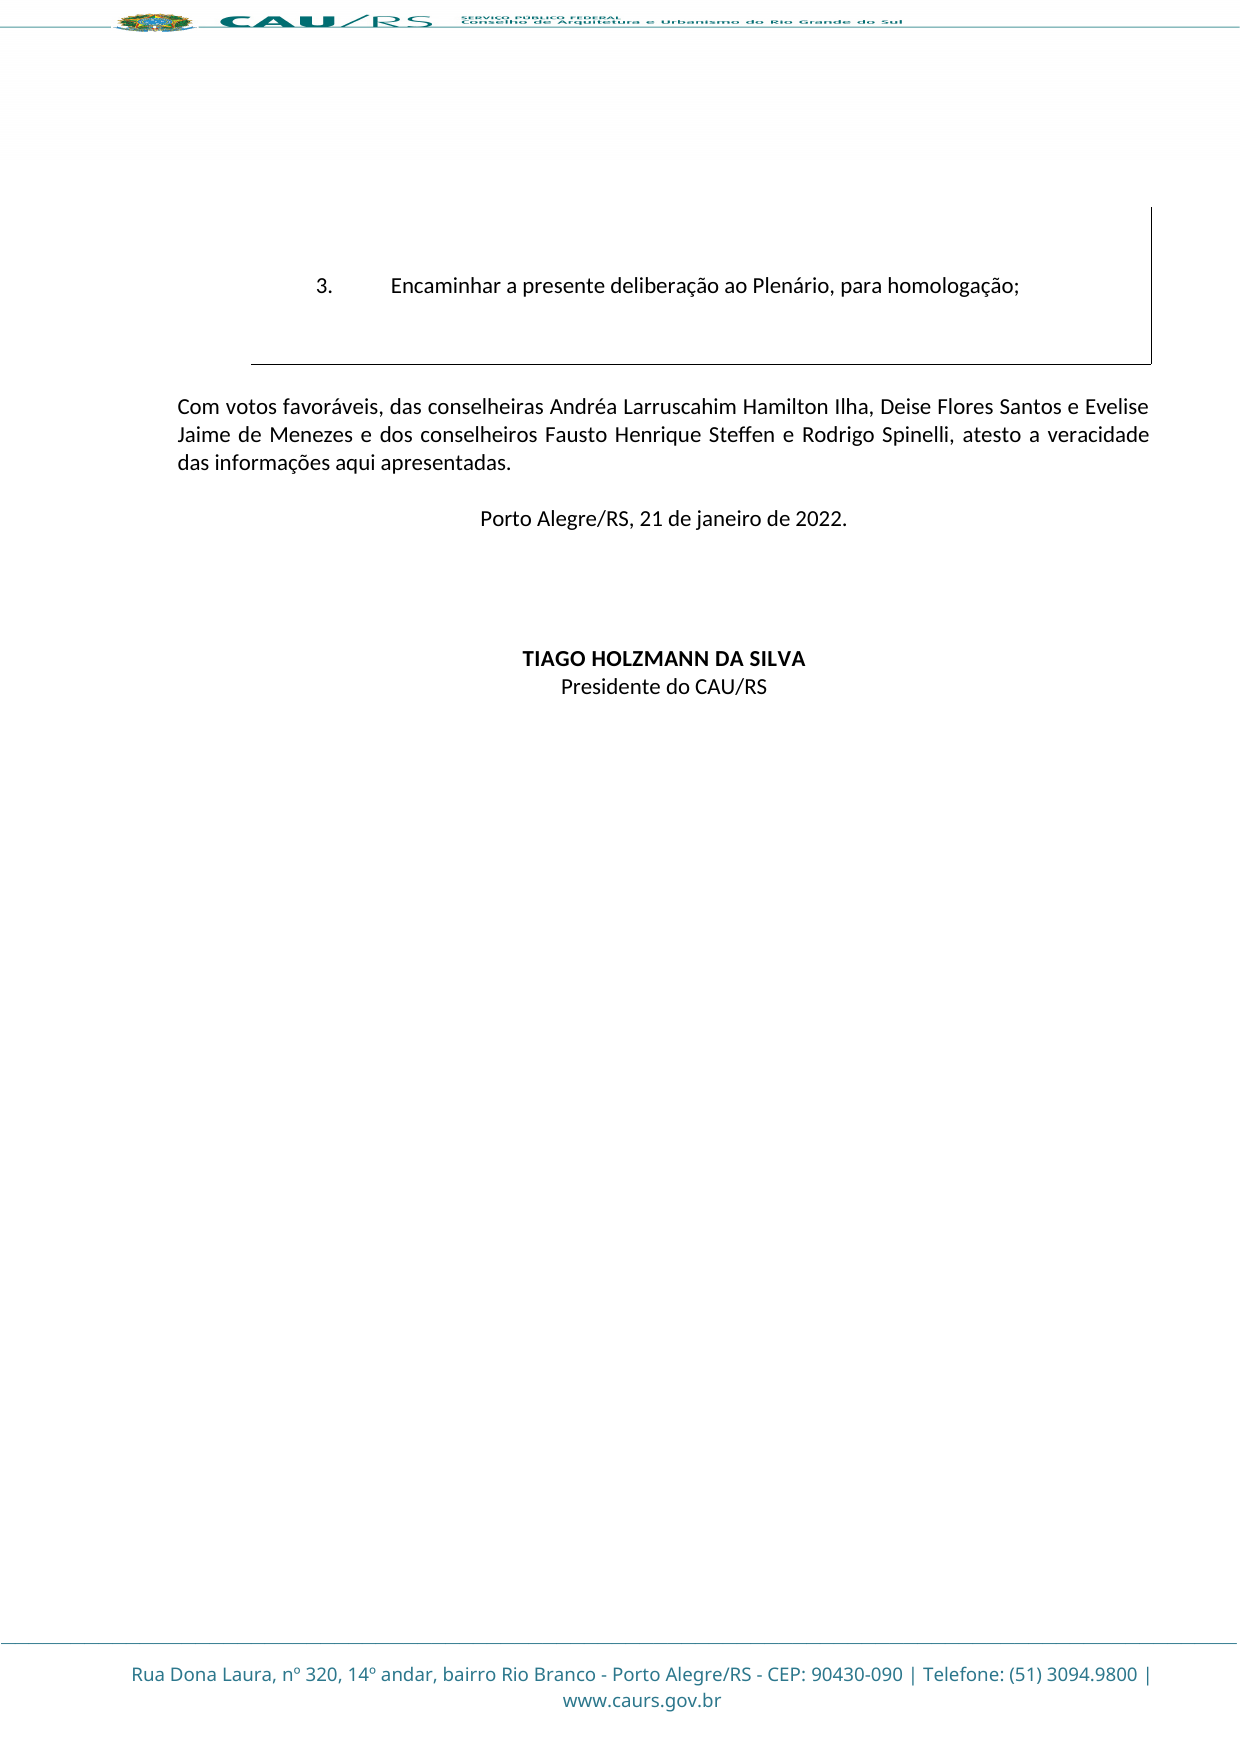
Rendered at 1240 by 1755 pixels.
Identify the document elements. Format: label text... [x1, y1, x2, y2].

text Com votos favoráveis, das conselheiras Andréa Larruscahim Hamilton Ilha, Deise Flores Santos e Evelise Jaime de Menezes e dos conselheiros Fausto Henrique Steffen e Rodrigo Spinelli, atesto a veracidade das informações aqui apresentadas. [177, 392, 1151, 476]
list Encaminhar a presente deliberação ao Plenário, para homologação; [251, 207, 1151, 364]
text TIAGO HOLZMANN DA SILVA [177, 644, 1151, 672]
text Porto Alegre/RS, 21 de janeiro de 2022. [177, 504, 1151, 532]
text Presidente do CAU/RS [177, 672, 1151, 700]
